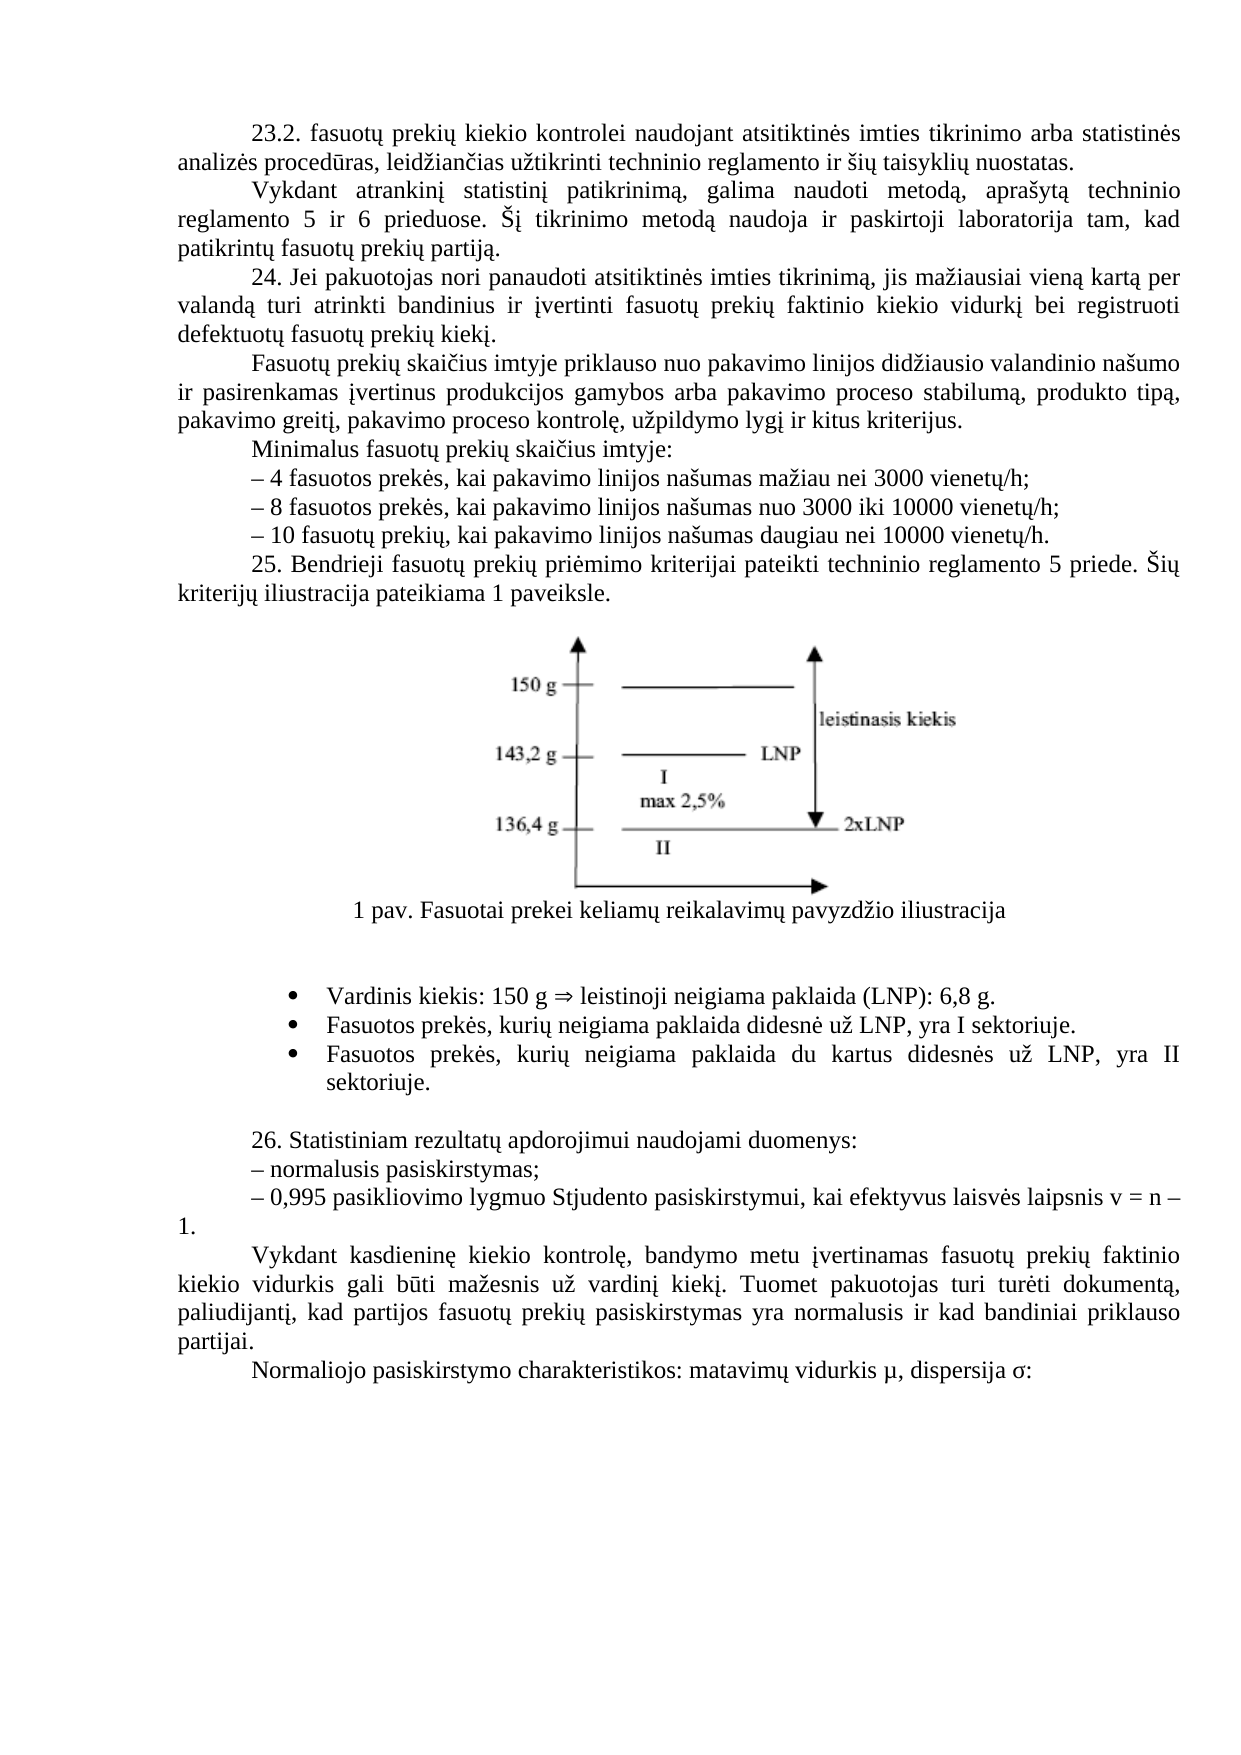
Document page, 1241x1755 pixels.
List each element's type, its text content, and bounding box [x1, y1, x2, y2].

text 26. Statistiniam rezultatų apdorojimui naudojami duomenys: [177, 1125, 1181, 1154]
text – 8 fasuotos prekės, kai pakavimo linijos našumas nuo 3000 iki 10000 vienetų/h; [177, 492, 1181, 521]
text Vykdant kasdieninę kiekio kontrolę, bandymo metu įvertinamas fasuotų prekių faktinio kiekio vidurkis gali būti mažesnis už vardinį kiekį. Tuomet pakuotojas turi turėti dokumentą, paliudijantį, kad partijos fasuotų prekių pasiskirstymas yra normalusis ir kad bandiniai priklauso partijai. [177, 1240, 1181, 1355]
text Vykdant atrankinį statistinį patikrinimą, galima naudoti metodą, aprašytą techninio reglamento 5 ir 6 prieduose. Šį tikrinimo metodą naudoja ir paskirtoji laboratorija tam, kad patikrintų fasuotų prekių partiją. [177, 176, 1181, 262]
text 24. Jei pakuotojas nori panaudoti atsitiktinės imties tikrinimą, jis mažiausiai vieną kartą per valandą turi atrinkti bandinius ir įvertinti fasuotų prekių faktinio kiekio vidurkį bei registruoti defektuotų fasuotų prekių kiekį. [177, 262, 1181, 348]
text 1 pav. Fasuotai prekei keliamų reikalavimų pavyzdžio iliustracija [177, 895, 1181, 924]
text – 10 fasuotų prekių, kai pakavimo linijos našumas daugiau nei 10000 vienetų/h. [177, 521, 1181, 549]
text Normaliojo pasiskirstymo charakteristikos: matavimų vidurkis µ, dispersija σ: [177, 1355, 1181, 1384]
text 23.2. fasuotų prekių kiekio kontrolei naudojant atsitiktinės imties tikrinimo arba statistinės analizės procedūras, leidžiančias užtikrinti techninio reglamento ir šių taisyklių nuostatas. [177, 118, 1181, 176]
text – normalusis pasiskirstymas; [177, 1154, 1181, 1182]
text – 0,995 pasikliovimo lygmuo Stjudento pasiskirstymui, kai efektyvus laisvės laipsnis v = n – 1. [177, 1182, 1181, 1240]
text Minimalus fasuotų prekių skaičius imtyje: [177, 434, 1181, 463]
text  Fasuotos prekės, kurių neigiama paklaida du kartus didesnės už LNP, yra II sektoriuje. [288, 1039, 1181, 1096]
text 25. Bendrieji fasuotų prekių priėmimo kriterijai pateikti techninio reglamento 5 priede. Šių kriterijų iliustracija pateikiama 1 paveiksle. [177, 549, 1181, 607]
text  Fasuotos prekės, kurių neigiama paklaida didesnė už LNP, yra I sektoriuje. [288, 1010, 1181, 1039]
text Fasuotų prekių skaičius imtyje priklauso nuo pakavimo linijos didžiausio valandinio našumo ir pasirenkamas įvertinus produkcijos gamybos arba pakavimo proceso stabilumą, produkto tipą, pakavimo greitį, pakavimo proceso kontrolę, užpildymo lygį ir kitus kriterijus. [177, 348, 1181, 434]
text – 4 fasuotos prekės, kai pakavimo linijos našumas mažiau nei 3000 vienetų/h; [177, 463, 1181, 492]
text  Vardinis kiekis: 150 g Þ leistinoji neigiama paklaida (LNP): 6,8 g. [288, 981, 1181, 1010]
